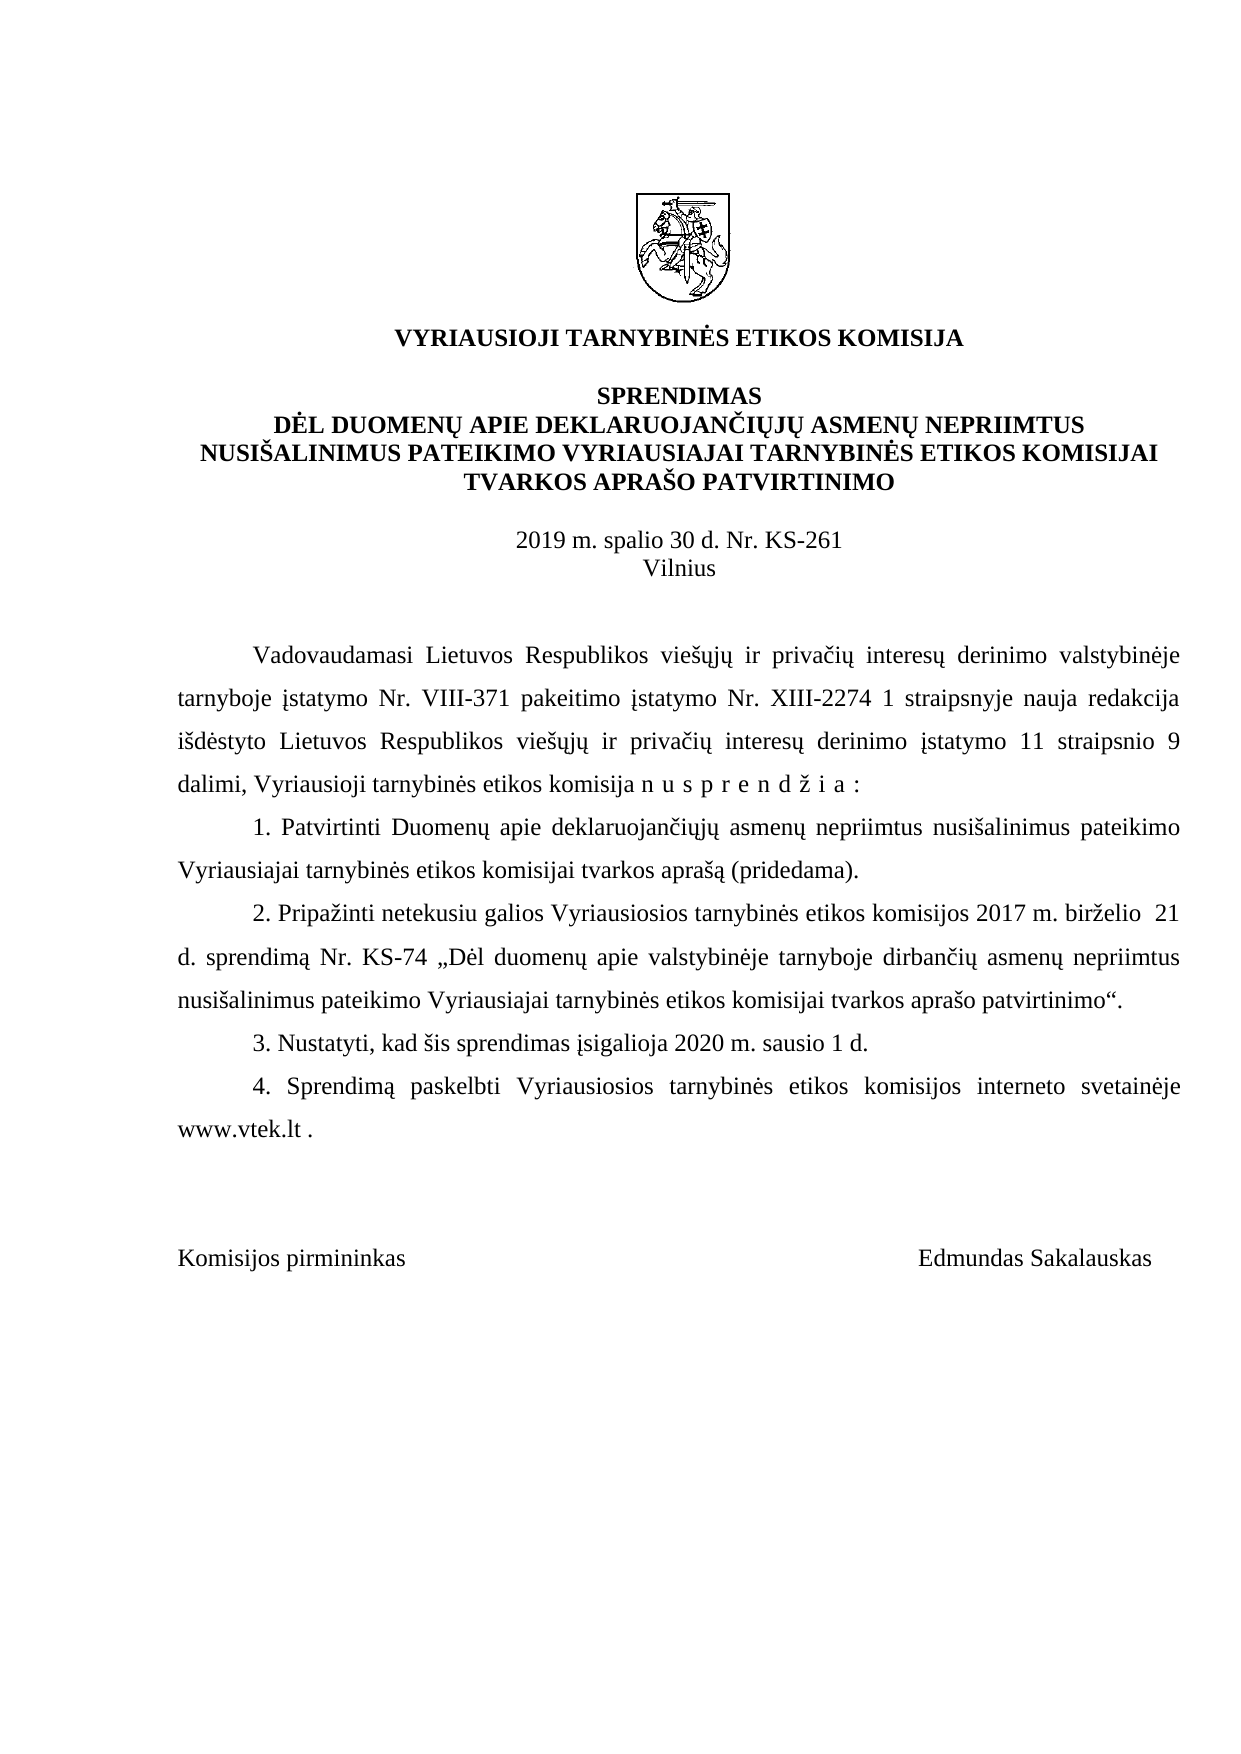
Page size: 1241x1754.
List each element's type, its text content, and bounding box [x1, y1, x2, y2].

text SPRENDIMAS [177, 381, 1181, 410]
text Vilnius [177, 553, 1181, 582]
text Komisijos pirmininkas Edmundas Sakalauskas [177, 1243, 1181, 1272]
text VYRIAUSIOJI TARNYBINĖS ETIKOS KOMISIJA [177, 323, 1181, 352]
text 1. Patvirtinti Duomenų apie deklaruojančiųjų asmenų nepriimtus nusišalinimus pateikimo Vyriausiajai tarnybinės etikos komisijai tvarkos aprašą (pridedama). [177, 812, 1181, 884]
text Vadovaudamasi Lietuvos Respublikos viešųjų ir privačių interesų derinimo valstybinėje tarnyboje įstatymo Nr. VIII-371 pakeitimo įstatymo Nr. XIII-2274 1 straipsnyje nauja redakcija išdėstyto Lietuvos Respublikos viešųjų ir privačių interesų derinimo įstatymo 11 straipsnio 9 dalimi, Vyriausioji tarnybinės etikos komisija nusprendžia: [177, 640, 1181, 798]
text 3. Nustatyti, kad šis sprendimas įsigalioja 2020 m. sausio 1 d. [177, 1028, 1181, 1057]
text Dėl DUOMENŲ APIE DEKLARUOJANČIŲJŲ ASMENŲ NEPRIIMTUS NUSIŠALINIMUS PATEIKIMO VYRIAUSIAJAI TARNYBINĖS ETIKOS KOMISIJAI tvarkos aprašo patvirtinimo [177, 410, 1181, 496]
text 4. Sprendimą paskelbti Vyriausiosios tarnybinės etikos komisijos interneto svetainėje www.vtek.lt . [177, 1071, 1181, 1143]
text 2019 m. spalio 30 d. Nr. KS-261 [177, 525, 1181, 553]
text 2. Pripažinti netekusiu galios Vyriausiosios tarnybinės etikos komisijos 2017 m. birželio 21 d. sprendimą Nr. KS-74 „Dėl duomenų apie valstybinėje tarnyboje dirbančių asmenų nepriimtus nusišalinimus pateikimo Vyriausiajai tarnybinės etikos komisijai tvarkos aprašo patvirtinimo“. [177, 898, 1181, 1013]
